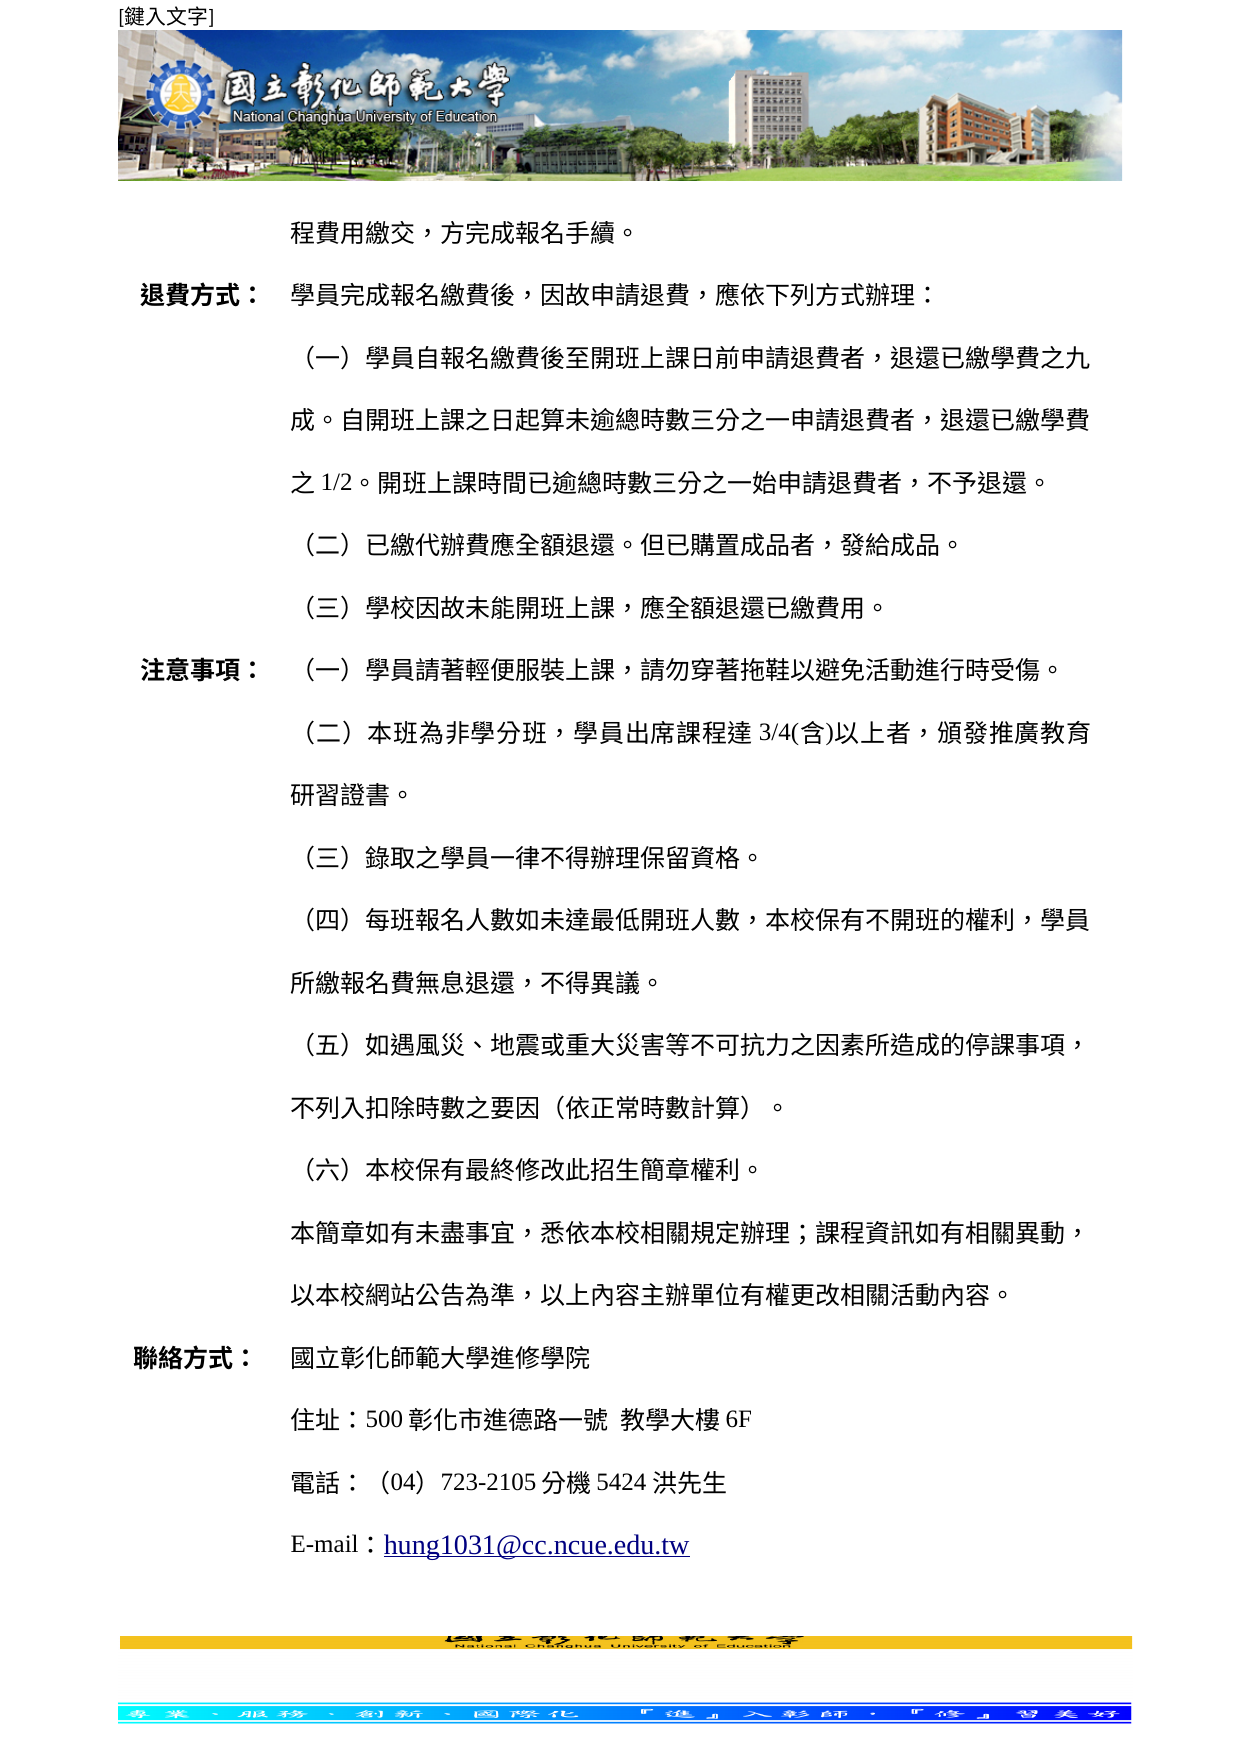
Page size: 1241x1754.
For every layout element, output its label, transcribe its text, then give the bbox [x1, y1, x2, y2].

table_cell （一）學員請著輕便服裝上課，請勿穿著拖鞋以避免活動進行時受傷。 （二）本班為非學分班，學員出席課程達3/4(含)以上者，頒發推廣教育研習證書。 （三）錄取之學員一律不得辦理保留資格。 （四）每班報名人數如未達最低開班人數，本校保有不開班的權利，學員 所繳報名費無息退還，不得異議。 （五）如遇風災、地震或重大災害等不可抗力之因素所造成的停課事項， 不列入扣除時數之要因（依正常時數計算）。 （六）本校保有最終修改此招生簡章權利。 本簡章如有未盡事宜，悉依本校相關規定辦理；課程資訊如有相關異動，以本校網站公告為準，以上內容主辦單位有權更改相關活動內容。 [279, 627, 1102, 1315]
table_cell 注意事項： [138, 627, 279, 1315]
table_cell 國立彰化師範大學進修學院 住址：500彰化市進德路一號 教學大樓6F 電話：（04）723-2105分機5424 洪先生 E-mail：hung1031@cc.ncue.edu.tw [279, 1315, 1102, 1565]
table_cell 聯絡方式： [138, 1315, 279, 1565]
table_cell 程費用繳交，方完成報名手續。 [279, 190, 1102, 252]
table_cell 退費方式： [138, 252, 279, 627]
table_cell [138, 190, 279, 252]
table_cell 學員完成報名繳費後，因故申請退費，應依下列方式辦理： （一）學員自報名繳費後至開班上課日前申請退費者，退還已繳學費之九成。自開班上課之日起算未逾總時數三分之一申請退費者，退還已繳學費之1/2。開班上課時間已逾總時數三分之一始申請退費者，不予退還。 （二）已繳代辦費應全額退還。但已購置成品者，發給成品。 （三）學校因故未能開班上課，應全額退還已繳費用。 [279, 252, 1102, 627]
